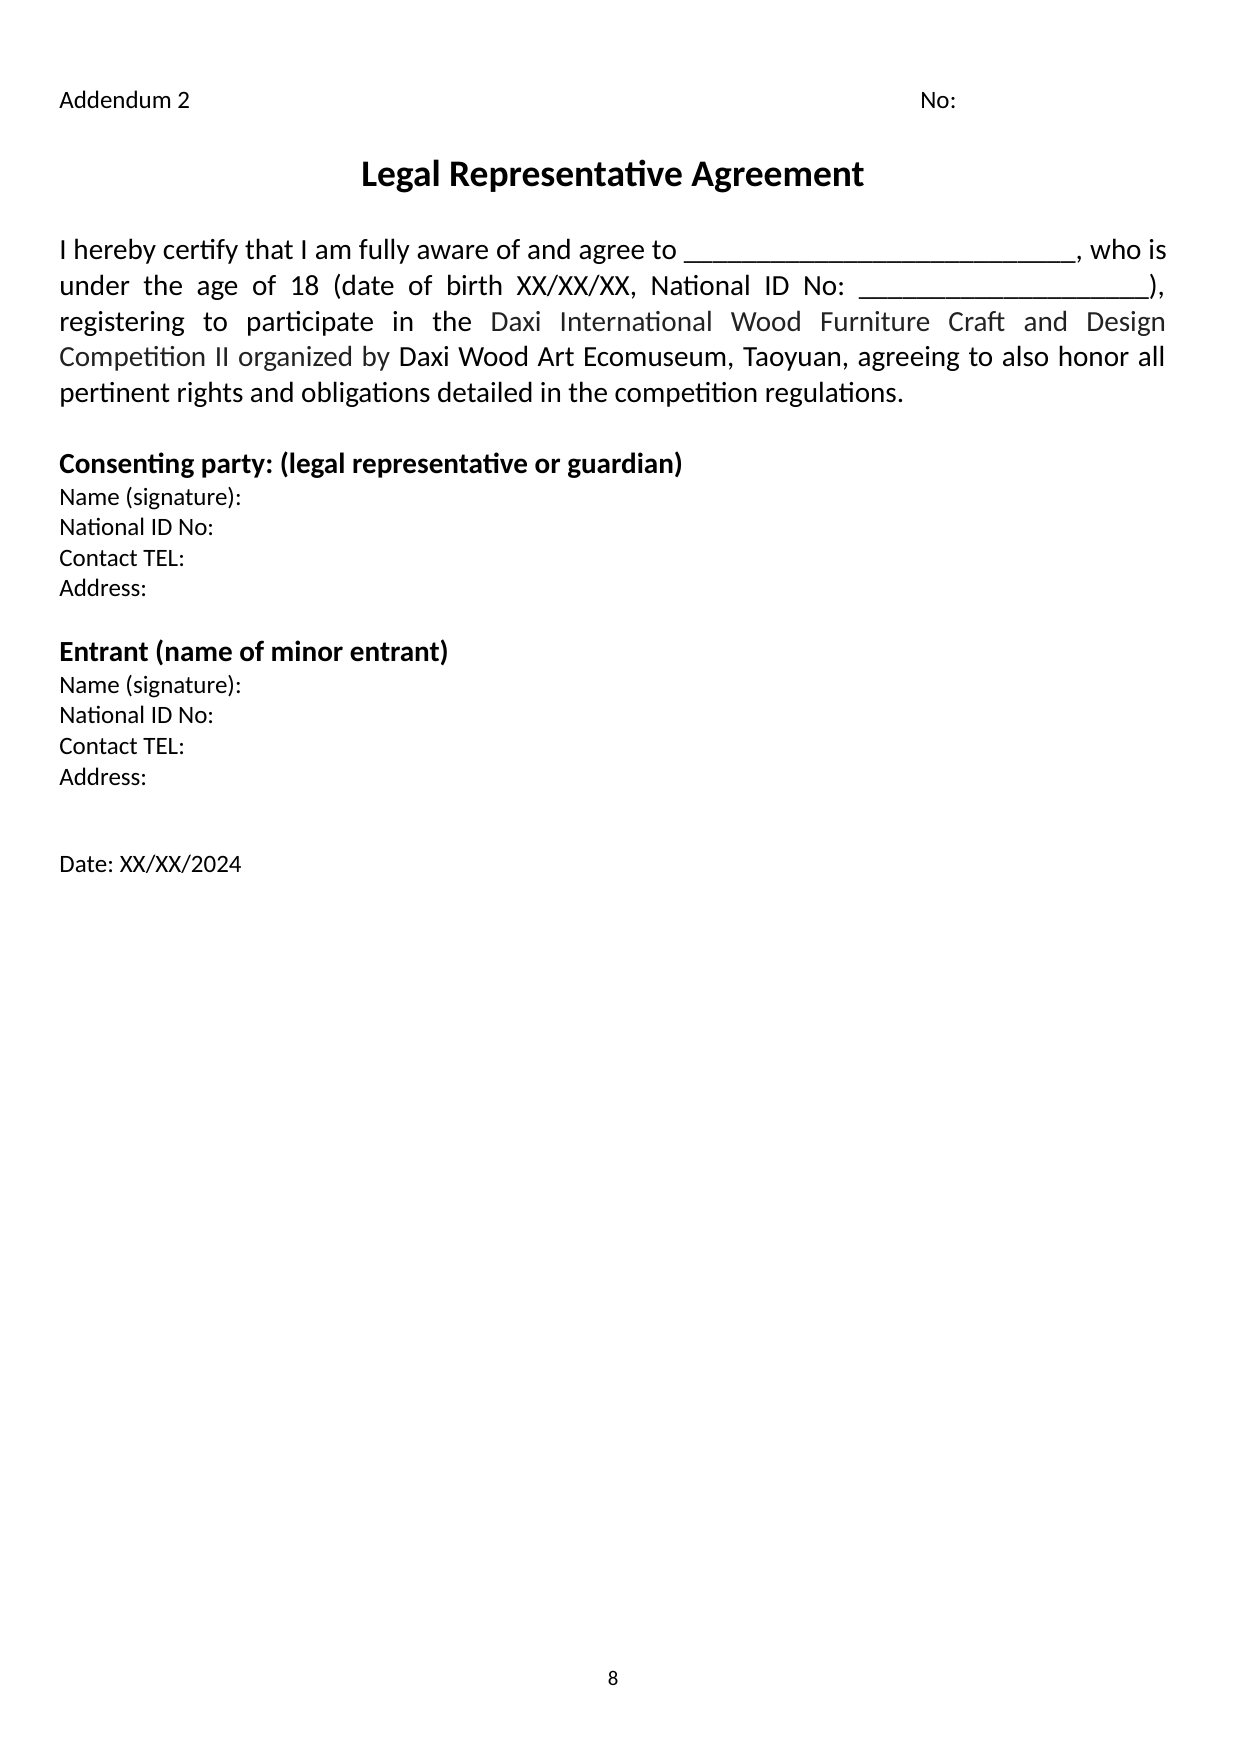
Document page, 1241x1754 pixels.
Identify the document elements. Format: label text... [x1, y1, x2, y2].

text Address: [59, 761, 1167, 791]
text Address: [59, 572, 1167, 603]
text Addendum 2 No: [59, 84, 1167, 114]
text Name (signature): [59, 669, 1167, 699]
text Date: XX/XX/2024 [59, 822, 1167, 884]
text National ID No: [59, 511, 1167, 542]
text Contact TEL: [59, 542, 1167, 572]
text Name (signature): [59, 481, 1167, 511]
text I hereby certify that I am fully aware of and agree to ___________________________, who is under the age of 18 (date of birth XX/XX/XX, National ID No: ____________________), registering to participate in the Daxi International Wood Furniture Craft and Design Competition II organized by Daxi Wood Art Ecomuseum, Taoyuan, agreeing to also honor all pertinent rights and obligations detailed in the competition regulations. [59, 231, 1167, 409]
text Contact TEL: [59, 730, 1167, 761]
text Legal Representative Agreement [59, 150, 1167, 196]
text Entrant (name of minor entrant) [59, 633, 1167, 669]
text National ID No: [59, 699, 1167, 730]
text Consenting party: (legal representative or guardian) [59, 445, 1167, 481]
